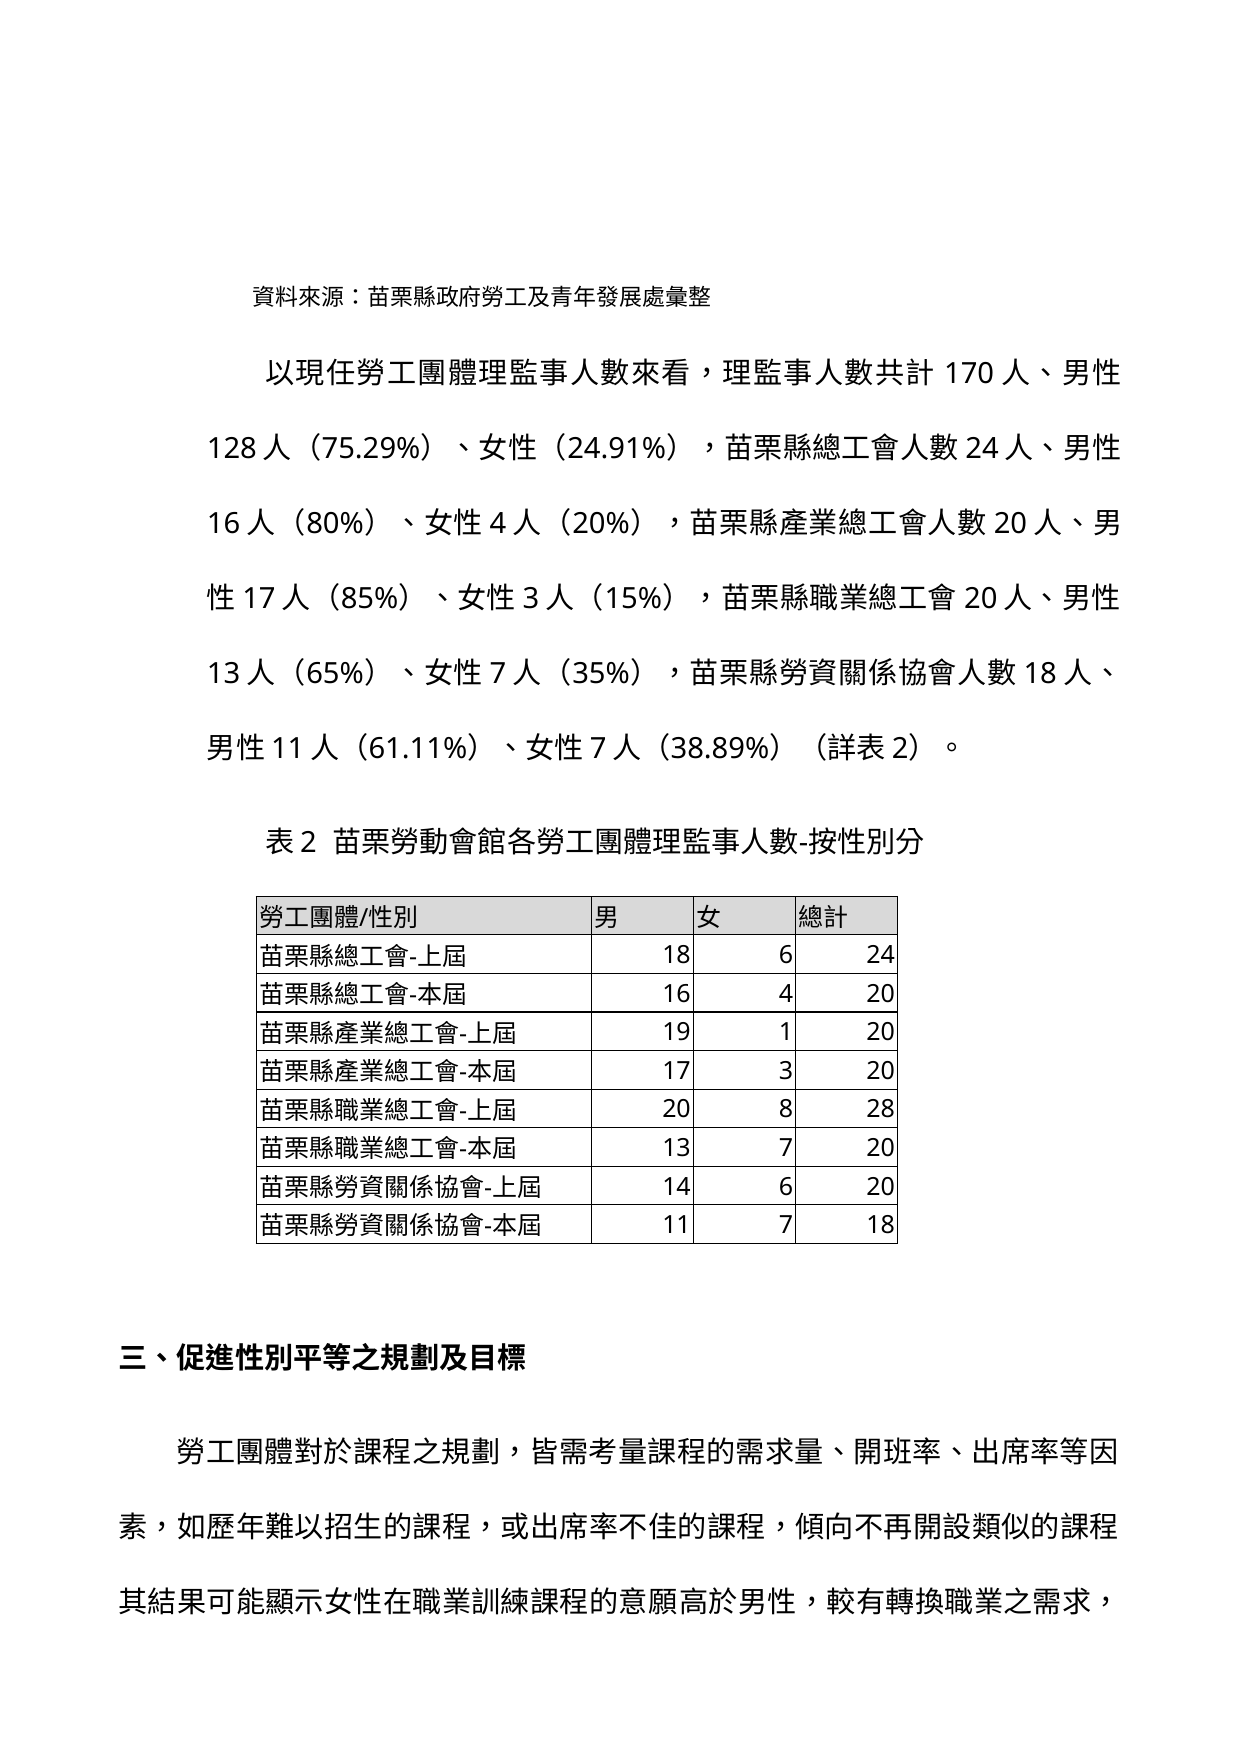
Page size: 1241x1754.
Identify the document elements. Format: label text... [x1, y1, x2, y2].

table_cell 4 [694, 974, 795, 1011]
table_cell 20 [796, 1167, 897, 1204]
table_cell 苗栗縣職業總工會-上屆 [257, 1090, 591, 1127]
table_header 勞工團體/性別 [257, 897, 591, 934]
table_cell 苗栗縣職業總工會-本屆 [257, 1128, 591, 1166]
table_cell 苗栗縣勞資關係協會-本屆 [257, 1205, 591, 1243]
table_cell 13 [592, 1128, 693, 1166]
table_cell 24 [796, 935, 897, 973]
table_cell 28 [796, 1090, 897, 1127]
table_header 女 [694, 897, 795, 934]
table_cell 7 [694, 1205, 795, 1243]
table_cell 苗栗縣產業總工會-上屆 [257, 1013, 591, 1050]
table_cell 14 [592, 1167, 693, 1204]
table_header 總計 [796, 897, 897, 934]
table_cell 7 [694, 1128, 795, 1166]
text 表2 苗栗勞動會館各勞工團體理監事人數-按性別分 [207, 802, 1122, 877]
table_cell 20 [592, 1090, 693, 1127]
table_cell 17 [592, 1051, 693, 1088]
table_header 男 [592, 897, 693, 934]
table_cell 8 [694, 1090, 795, 1127]
table_cell 19 [592, 1013, 693, 1050]
text 勞工團體對於課程之規劃，皆需考量課程的需求量、開班率、出席率等因素，如歷年難以招生的課程，或出席率不佳的課程，傾向不再開設類似的課程，其結果可能顯示女性在職業訓練課程的意願高於男性，較有轉換職業之需求，也有可能是開辦的課程較適合女性，以至於男性受訓意願低，為推動性別平等，規劃方案一：出席苗栗勞動會館管理委員會會議時，加強宣導，使勞工團體在規劃課程時，考量性別平等之因素，方案二：出席開辦單位的會員大會或定期大會時，請勞工團體確實讓所有會員工會得知開課訊息，使有需求的勞工皆有受訓的機會。 [118, 1412, 1122, 1637]
table_cell 苗栗縣總工會-本屆 [257, 974, 591, 1011]
text 以現任勞工團體理監事人數來看，理監事人數共計170人、男性128人（75.29%）、女性（24.91%），苗栗縣總工會人數24人、男性16人（80%）、女性4人（20%），苗栗縣產業總工會人數20人、男性17人（85%）、女性3人（15%），苗栗縣職業總工會20人、男性13人（65%）、女性7人（35%），苗栗縣勞資關係協會人數18人、男性11人（61.11%）、女性7人（38.89%）（詳表2）。 [207, 333, 1122, 783]
table_cell 20 [796, 1128, 897, 1166]
table_cell 苗栗縣產業總工會-本屆 [257, 1051, 591, 1088]
table_cell 6 [694, 935, 795, 973]
table_cell 20 [796, 1013, 897, 1050]
table_cell 18 [592, 935, 693, 973]
table_cell 11 [592, 1205, 693, 1243]
table_cell 20 [796, 1051, 897, 1088]
table_cell 6 [694, 1167, 795, 1204]
table_cell 18 [796, 1205, 897, 1243]
table_cell 20 [796, 974, 897, 1011]
table_cell 16 [592, 974, 693, 1011]
table_cell 苗栗縣勞資關係協會-上屆 [257, 1167, 591, 1204]
table_cell 1 [694, 1013, 795, 1050]
table_cell 3 [694, 1051, 795, 1088]
table_cell 苗栗縣總工會-上屆 [257, 935, 591, 973]
text 三、促進性別平等之規劃及目標 [118, 1319, 1122, 1394]
text 資料來源：苗栗縣政府勞工及青年發展處彙整 [207, 277, 1122, 314]
